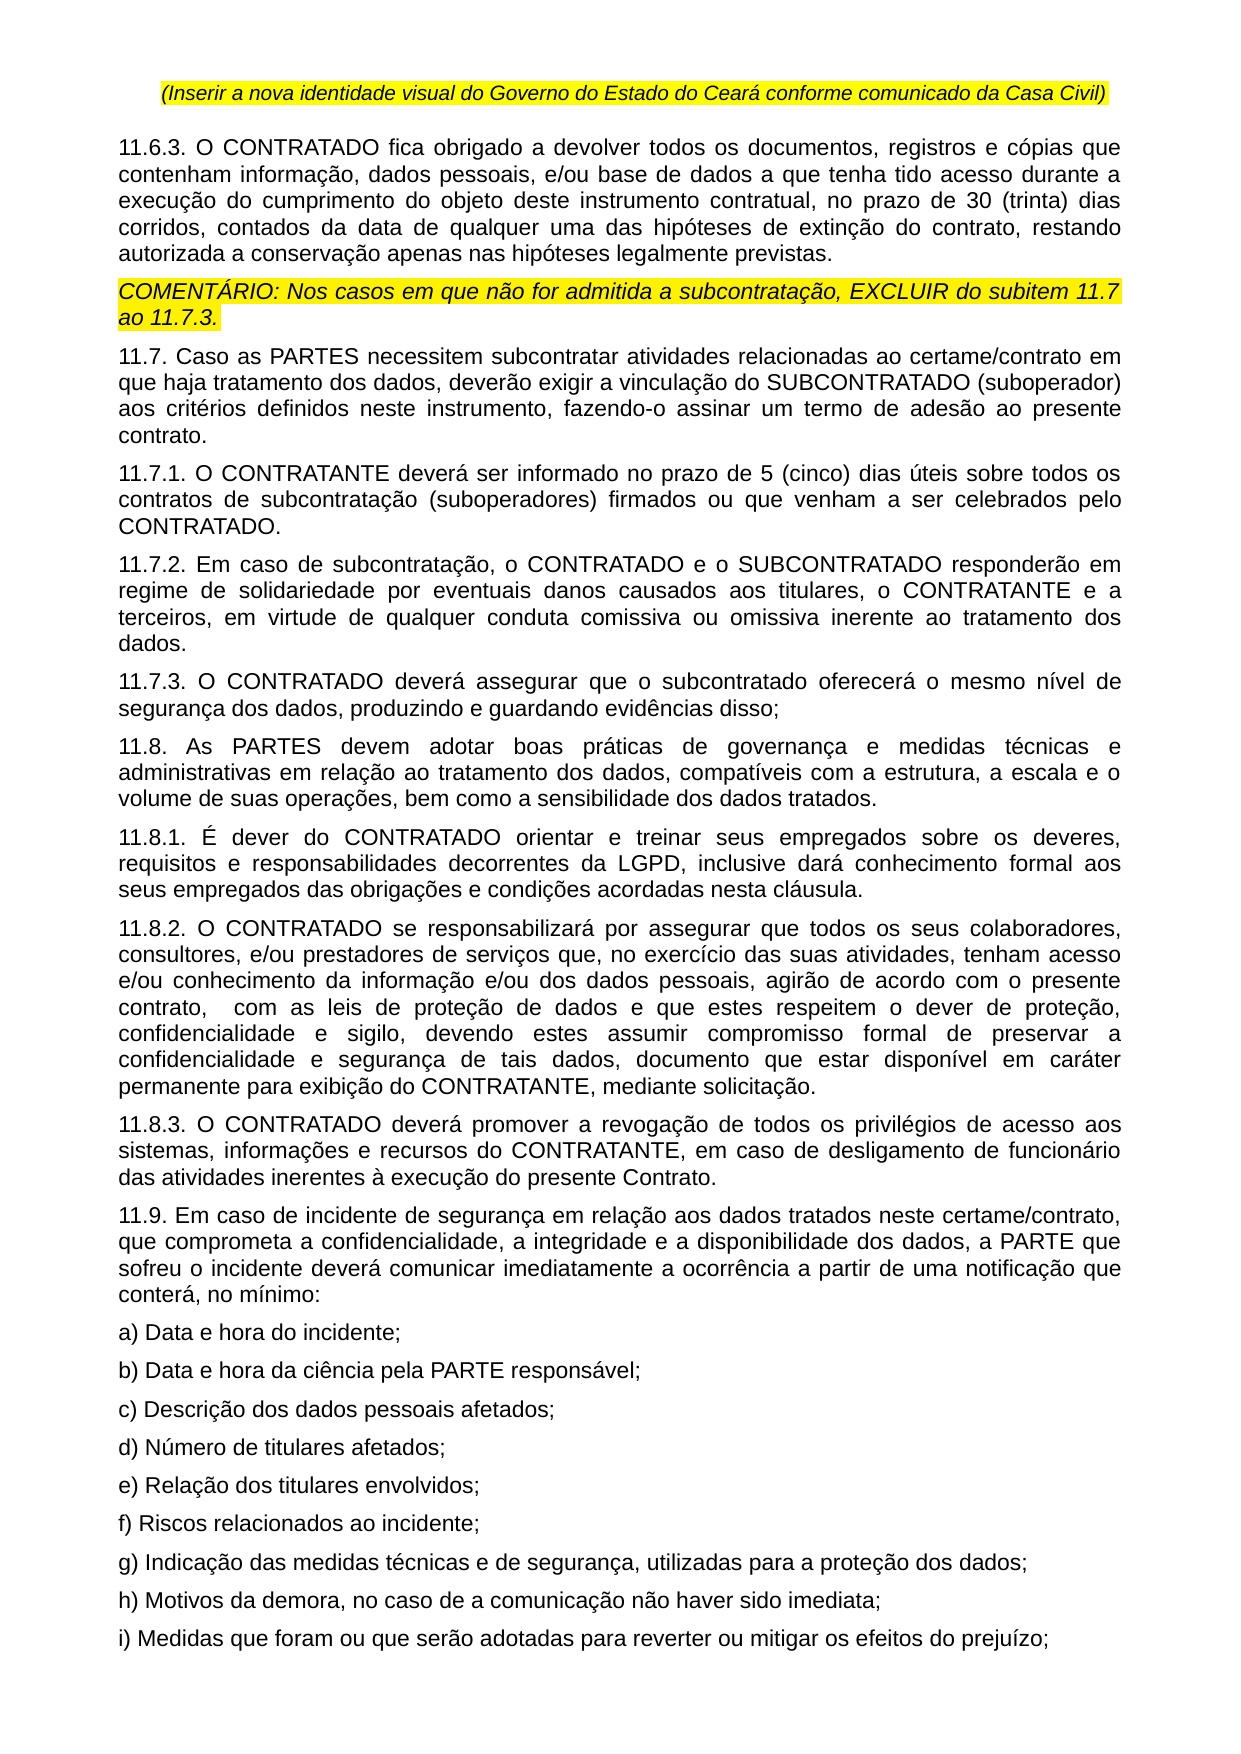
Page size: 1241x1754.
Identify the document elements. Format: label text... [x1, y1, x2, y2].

text a) Data e hora do incidente; [118, 1319, 1122, 1346]
text 11.7. Caso as PARTES necessitem subcontratar atividades relacionadas ao certame/contrato em que haja tratamento dos dados, deverão exigir a vinculação do SUBCONTRATADO (suboperador) aos critérios definidos neste instrumento, fazendo-o assinar um termo de adesão ao presente contrato. [118, 343, 1122, 448]
text d) Número de titulares afetados; [118, 1434, 1122, 1460]
text e) Relação dos titulares envolvidos; [118, 1472, 1122, 1498]
text b) Data e hora da ciência pela PARTE responsável; [118, 1357, 1122, 1384]
text 11.8.2. O CONTRATADO se responsabilizará por assegurar que todos os seus colaboradores, consultores, e/ou prestadores de serviços que, no exercício das suas atividades, tenham acesso e/ou conhecimento da informação e/ou dos dados pessoais, agirão de acordo com o presente contrato, com as leis de proteção de dados e que estes respeitem o dever de proteção, confidencialidade e sigilo, devendo estes assumir compromisso formal de preservar a confidencialidade e segurança de tais dados, documento que estar disponível em caráter permanente para exibição do CONTRATANTE, mediante solicitação. [118, 914, 1122, 1099]
text 11.6.3. O CONTRATADO fica obrigado a devolver todos os documentos, registros e cópias que contenham informação, dados pessoais, e/ou base de dados a que tenha tido acesso durante a execução do cumprimento do objeto deste instrumento contratual, no prazo de 30 (trinta) dias corridos, contados da data de qualquer uma das hipóteses de extinção do contrato, restando autorizada a conservação apenas nas hipóteses legalmente previstas. [118, 134, 1122, 266]
text 11.7.3. O CONTRATADO deverá assegurar que o subcontratado oferecerá o mesmo nível de segurança dos dados, produzindo e guardando evidências disso; [118, 668, 1122, 721]
text i) Medidas que foram ou que serão adotadas para reverter ou mitigar os efeitos do prejuízo; [118, 1625, 1122, 1651]
text COMENTÁRIO: Nos casos em que não for admitida a subcontratação, EXCLUIR do subitem 11.7 ao 11.7.3. [118, 278, 1122, 331]
text 11.7.2. Em caso de subcontratação, o CONTRATADO e o SUBCONTRATADO responderão em regime de solidariedade por eventuais danos causados aos titulares, o CONTRATANTE e a terceiros, em virtude de qualquer conduta comissiva ou omissiva inerente ao tratamento dos dados. [118, 551, 1122, 656]
text f) Riscos relacionados ao incidente; [118, 1510, 1122, 1537]
text g) Indicação das medidas técnicas e de segurança, utilizadas para a proteção dos dados; [118, 1548, 1122, 1575]
text 11.7.1. O CONTRATANTE deverá ser informado no prazo de 5 (cinco) dias úteis sobre todos os contratos de subcontratação (suboperadores) firmados ou que venham a ser celebrados pelo CONTRATADO. [118, 460, 1122, 539]
text c) Descrição dos dados pessoais afetados; [118, 1396, 1122, 1422]
text 11.8.1. É dever do CONTRATADO orientar e treinar seus empregados sobre os deveres, requisitos e responsabilidades decorrentes da LGPD, inclusive dará conhecimento formal aos seus empregados das obrigações e condições acordadas nesta cláusula. [118, 824, 1122, 903]
text 11.8. As PARTES devem adotar boas práticas de governança e medidas técnicas e administrativas em relação ao tratamento dos dados, compatíveis com a estrutura, a escala e o volume de suas operações, bem como a sensibilidade dos dados tratados. [118, 733, 1122, 812]
text 11.8.3. O CONTRATADO deverá promover a revogação de todos os privilégios de acesso aos sistemas, informações e recursos do CONTRATANTE, em caso de desligamento de funcionário das atividades inerentes à execução do presente Contrato. [118, 1111, 1122, 1190]
text 11.9. Em caso de incidente de segurança em relação aos dados tratados neste certame/contrato, que comprometa a confidencialidade, a integridade e a disponibilidade dos dados, a PARTE que sofreu o incidente deverá comunicar imediatamente a ocorrência a partir de uma notificação que conterá, no mínimo: [118, 1202, 1122, 1307]
text h) Motivos da demora, no caso de a comunicação não haver sido imediata; [118, 1587, 1122, 1613]
